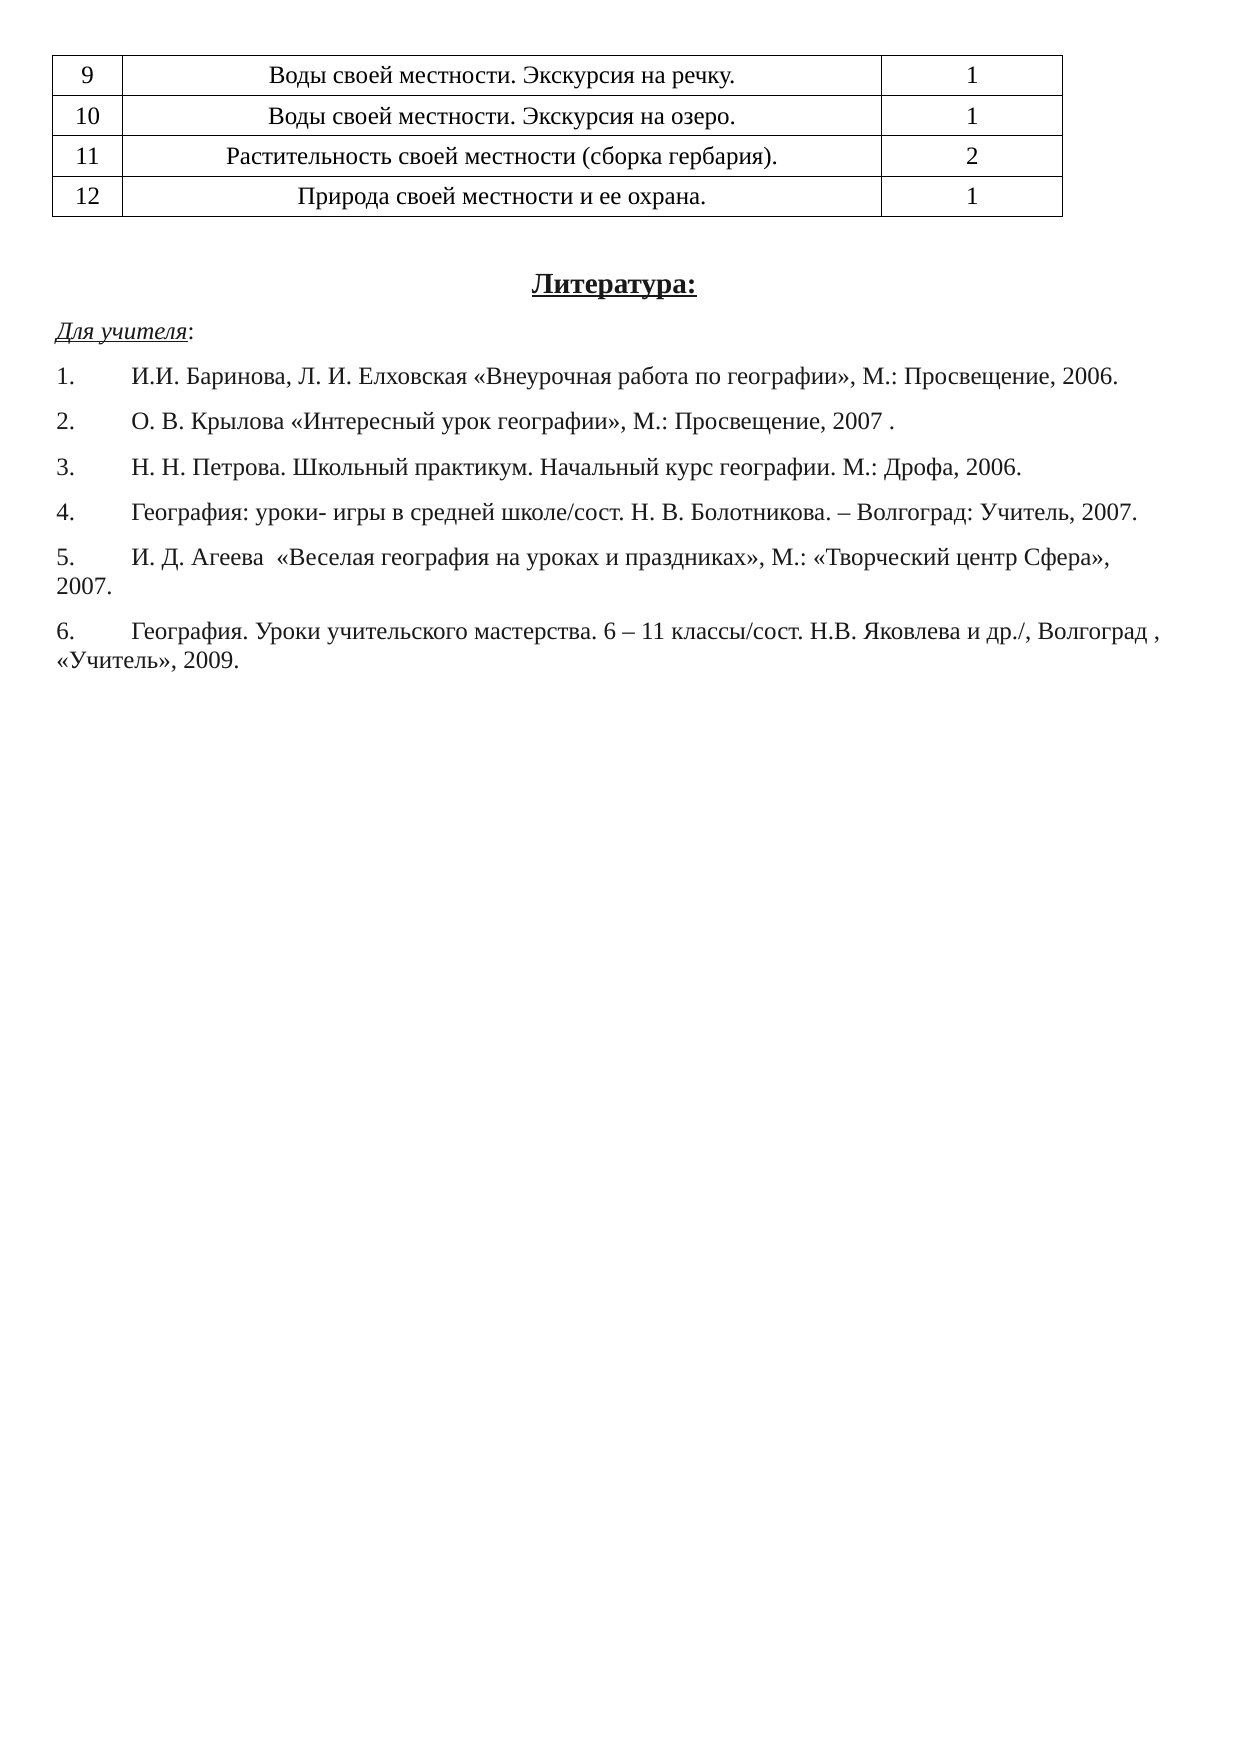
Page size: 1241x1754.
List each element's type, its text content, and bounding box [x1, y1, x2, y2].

table_cell 1 [882, 56, 1062, 95]
table_cell Растительность своей местности (сборка гербария). [123, 136, 881, 176]
table_cell Воды своей местности. Экскурсия на озеро. [123, 96, 881, 135]
list И.И. Баринова, Л. И. Елховская «Внеурочная работа по географии», М.: Просвещение, 2006. [56, 361, 1172, 390]
list О. В. Крылова «Интересный урок географии», М.: Просвещение, 2007 . [56, 406, 1172, 435]
table_cell 9 [53, 56, 122, 95]
table_cell Природа своей местности и ее охрана. [123, 177, 881, 216]
table_cell 10 [53, 96, 122, 135]
list География: уроки- игры в средней школе/сост. Н. В. Болотникова. – Волгоград: Учитель, 2007. [56, 497, 1172, 526]
list Н. Н. Петрова. Школьный практикум. Начальный курс географии. М.: Дрофа, 2006. [56, 452, 1172, 480]
list И. Д. Агеева «Веселая география на уроках и праздниках», М.: «Творческий центр Сфера», 2007. [56, 542, 1172, 599]
table_cell 1 [882, 177, 1062, 216]
table_cell 1 [882, 96, 1062, 135]
table_cell 11 [53, 136, 122, 176]
text Для учителя: [56, 316, 1172, 345]
table_cell 12 [53, 177, 122, 216]
list География. Уроки учительского мастерства. 6 – 11 классы/сост. Н.В. Яковлева и др./, Волгоград , «Учитель», 2009. [56, 616, 1172, 673]
table_cell Воды своей местности. Экскурсия на речку. [123, 56, 881, 95]
table_cell 2 [882, 136, 1062, 176]
text Литература: [56, 266, 1172, 299]
